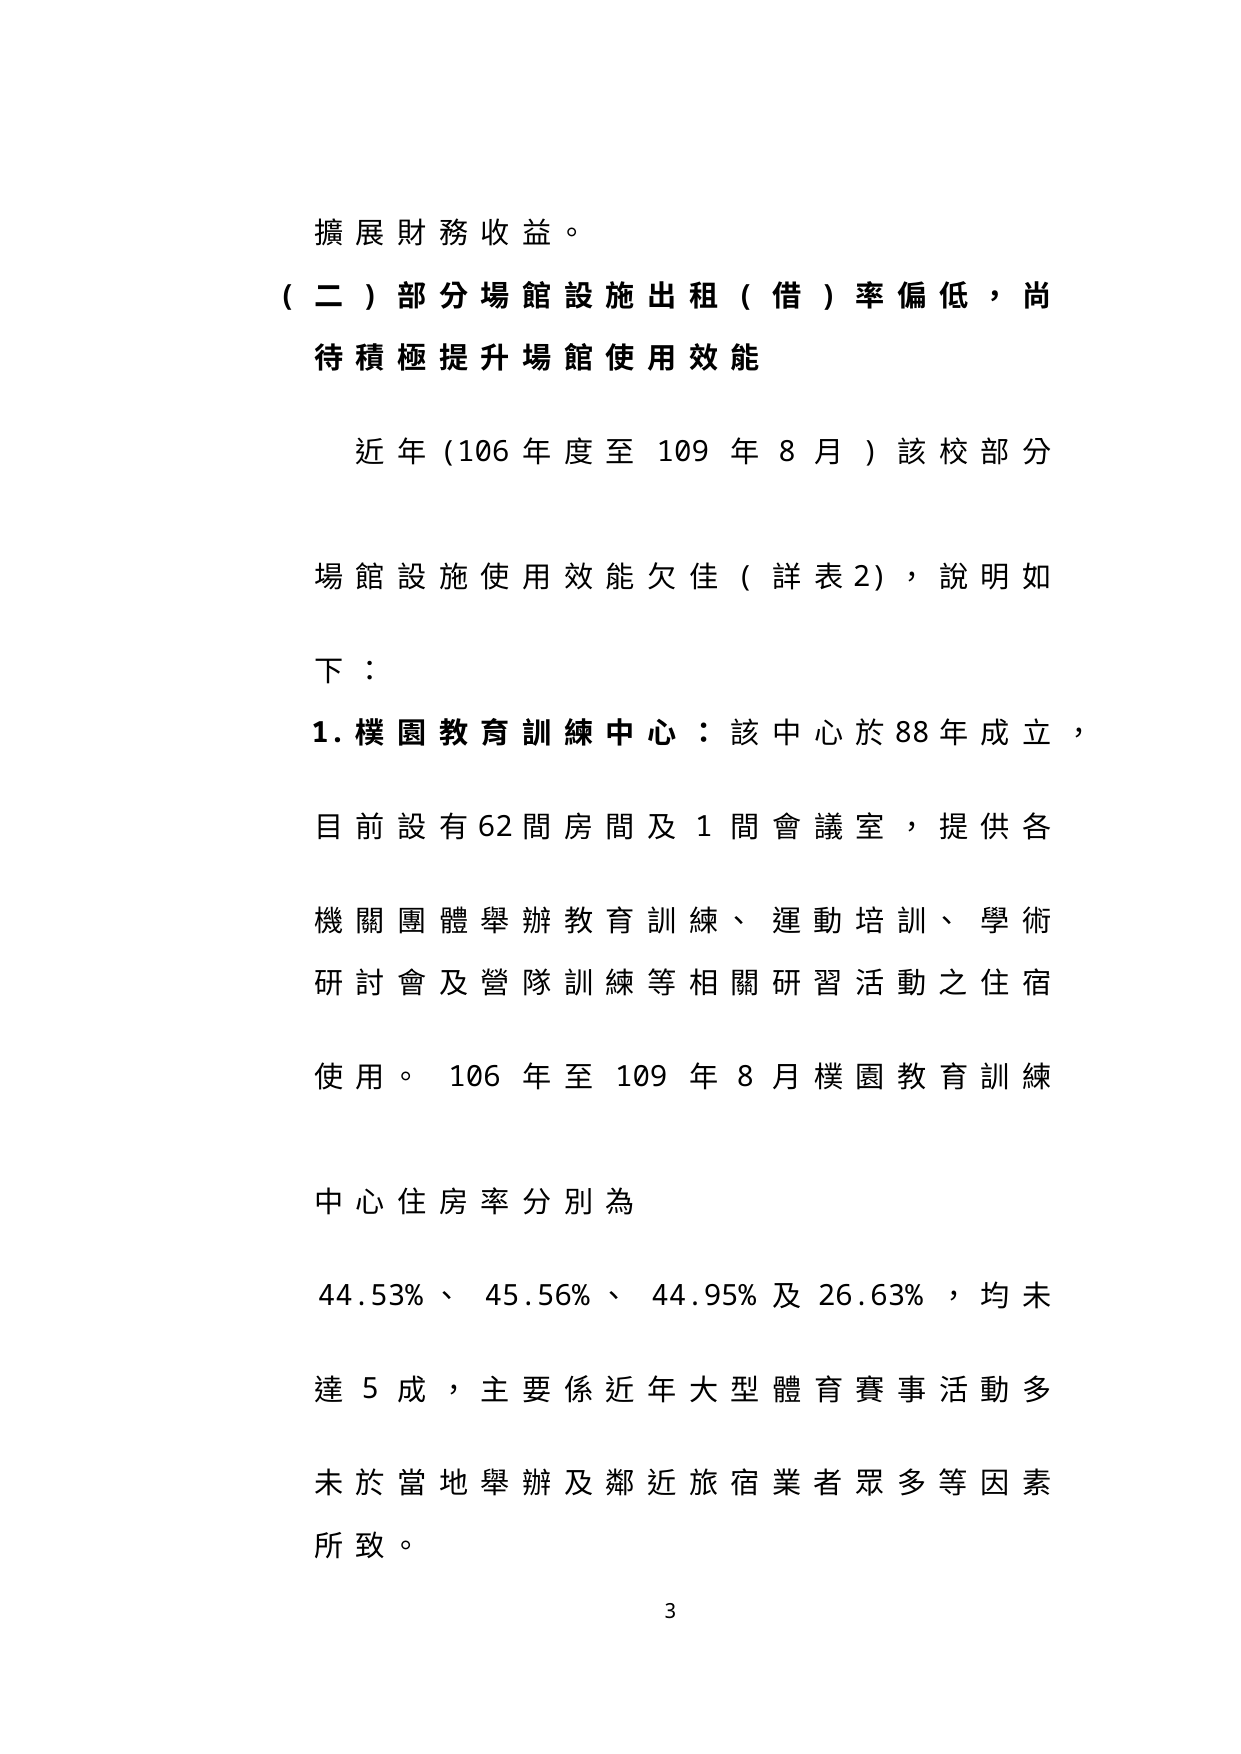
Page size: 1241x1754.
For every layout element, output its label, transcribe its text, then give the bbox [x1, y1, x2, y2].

text 擴展財務收益。 [271, 189, 1058, 252]
text 近年(106年度至109年8月)該校部分場館設施使用效能欠佳(詳表2)，說明如下： [271, 377, 1058, 689]
text (二)部分場館設施出租(借)率偏低，尚待積極提升場館使用效能 [242, 252, 1058, 377]
text 1.樸園教育訓練中心：該中心於88年成立，目前設有62間房間及1間會議室，提供各機關團體舉辦教育訓練、運動培訓、學術研討會及營隊訓練等相關研習活動之住宿使用。106年至109年8月樸園教育訓練中心住房率分別為44.53%、45.56%、44.95%及26.63%，均未達5成，主要係近年大型體育賽事活動多未於當地舉辦及鄰近旅宿業者眾多等因素所致。 [271, 689, 1058, 1564]
